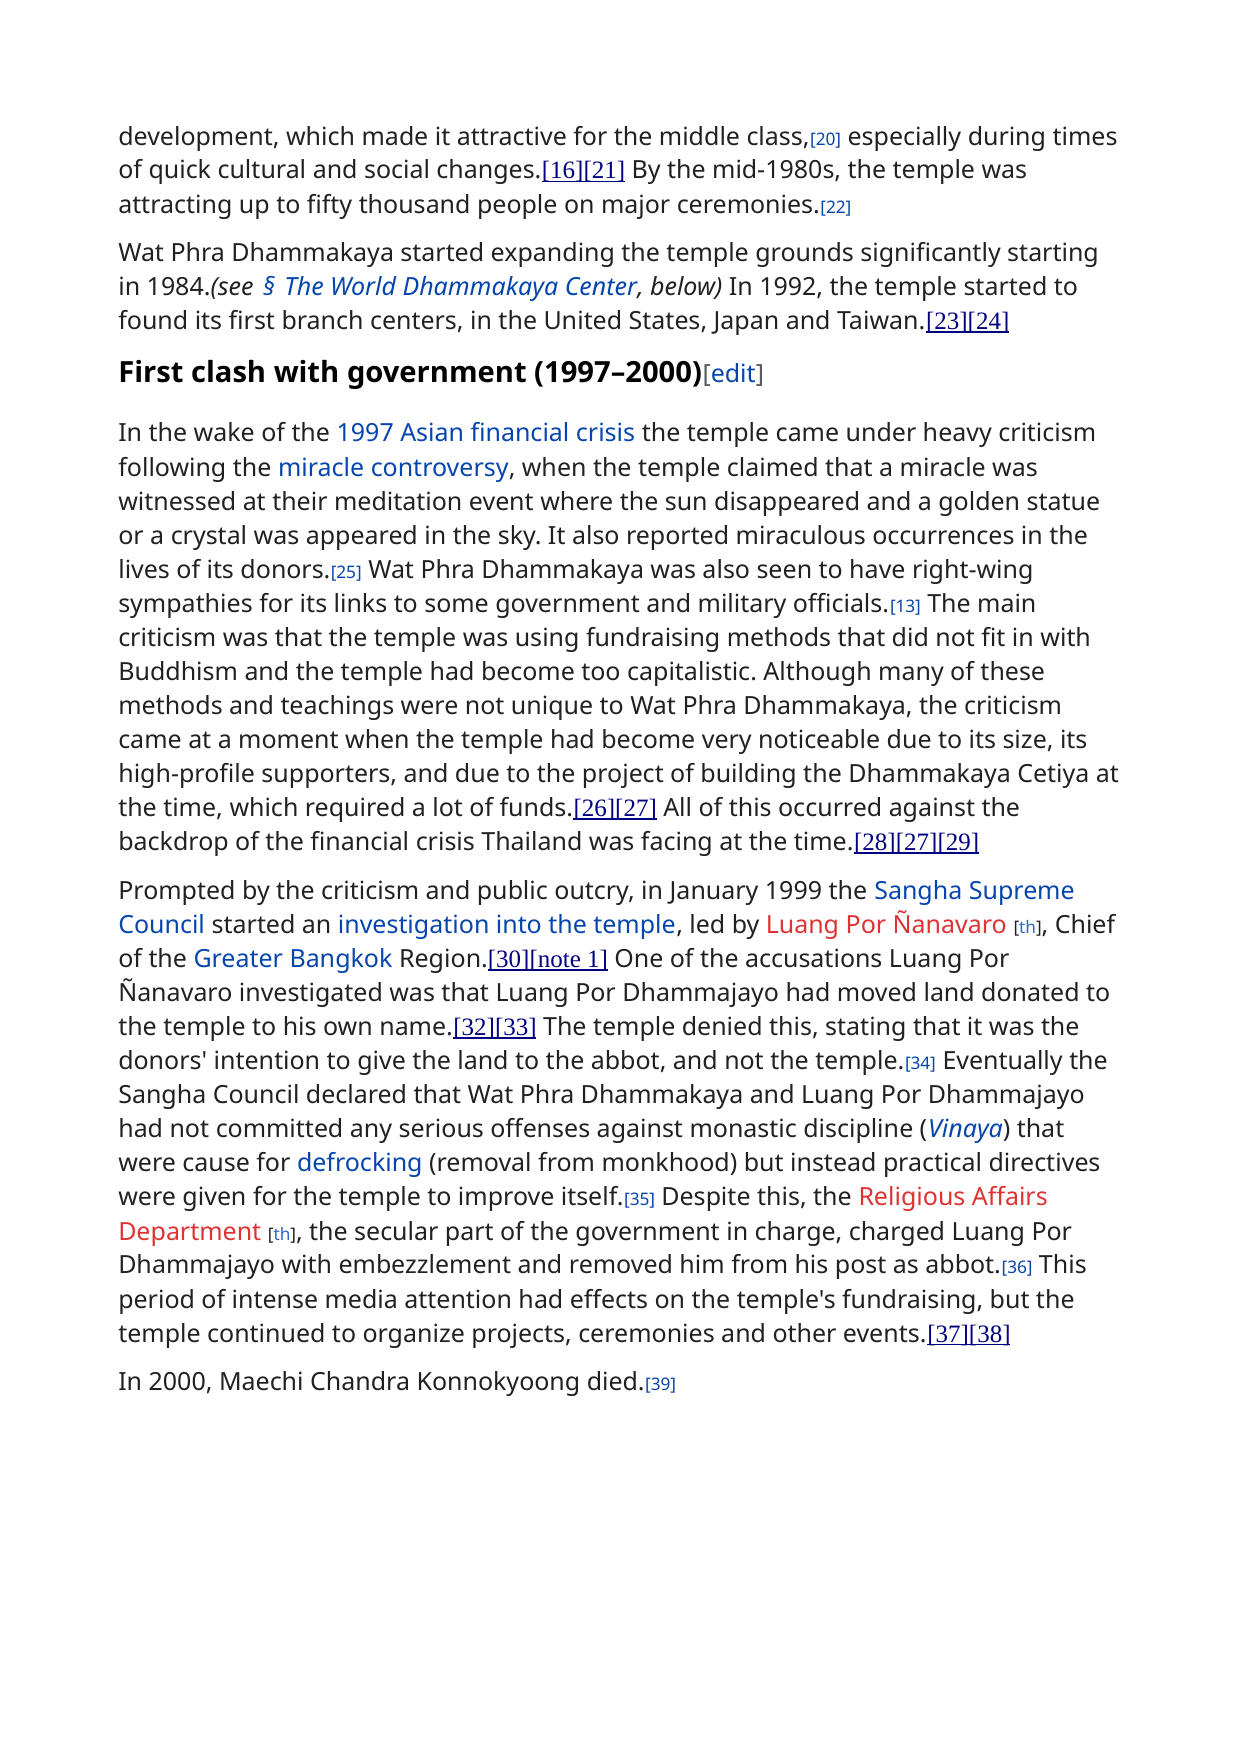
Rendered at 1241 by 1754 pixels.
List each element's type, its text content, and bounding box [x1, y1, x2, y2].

text Prompted by the criticism and public outcry, in January 1999 the Sangha Supreme Council started an investigation into the temple, led by Luang Por Ñanavaro [th], Chief of the Greater Bangkok Region.[30][note 1] One of the accusations Luang Por Ñanavaro investigated was that Luang Por Dhammajayo had moved land donated to the temple to his own name.[32][33] The temple denied this, stating that it was the donors' intention to give the land to the abbot, and not the temple.[34] Eventually the Sangha Council declared that Wat Phra Dhammakaya and Luang Por Dhammajayo had not committed any serious offenses against monastic discipline (Vinaya) that were cause for defrocking (removal from monkhood) but instead practical directives were given for the temple to improve itself.[35] Despite this, the Religious Affairs Department [th], the secular part of the government in charge, charged Luang Por Dhammajayo with embezzlement and removed him from his post as abbot.[36] This period of intense media attention had effects on the temple's fundraising, but the temple continued to organize projects, ceremonies and other events.[37][38] [118, 872, 1122, 1349]
text Wat Phra Dhammakaya started expanding the temple grounds significantly starting in 1984.(see § The World Dhammakaya Center, below) In 1992, the temple started to found its first branch centers, in the United States, Japan and Taiwan.[23][24] [118, 235, 1122, 337]
subtitle First clash with government (1997–2000)[edit] [118, 352, 1122, 391]
text In 2000, Maechi Chandra Konnokyoong died.[39] [118, 1364, 1122, 1398]
text In the wake of the 1997 Asian financial crisis the temple came under heavy criticism following the miracle controversy, when the temple claimed that a miracle was witnessed at their meditation event where the sun disappeared and a golden statue or a crystal was appeared in the sky. It also reported miraculous occurrences in the lives of its donors.[25] Wat Phra Dhammakaya was also seen to have right-wing sympathies for its links to some government and military officials.[13] The main criticism was that the temple was using fundraising methods that did not fit in with Buddhism and the temple had become too capitalistic. Although many of these methods and teachings were not unique to Wat Phra Dhammakaya, the criticism came at a moment when the temple had become very noticeable due to its size, its high-profile supporters, and due to the project of building the Dhammakaya Cetiya at the time, which required a lot of funds.[26][27] All of this occurred against the backdrop of the financial crisis Thailand was facing at the time.[28][27][29] [118, 415, 1122, 858]
text development, which made it attractive for the middle class,[20] especially during times of quick cultural and social changes.[16][21] By the mid-1980s, the temple was attracting up to fifty thousand people on major ceremonies.[22] [118, 118, 1122, 220]
